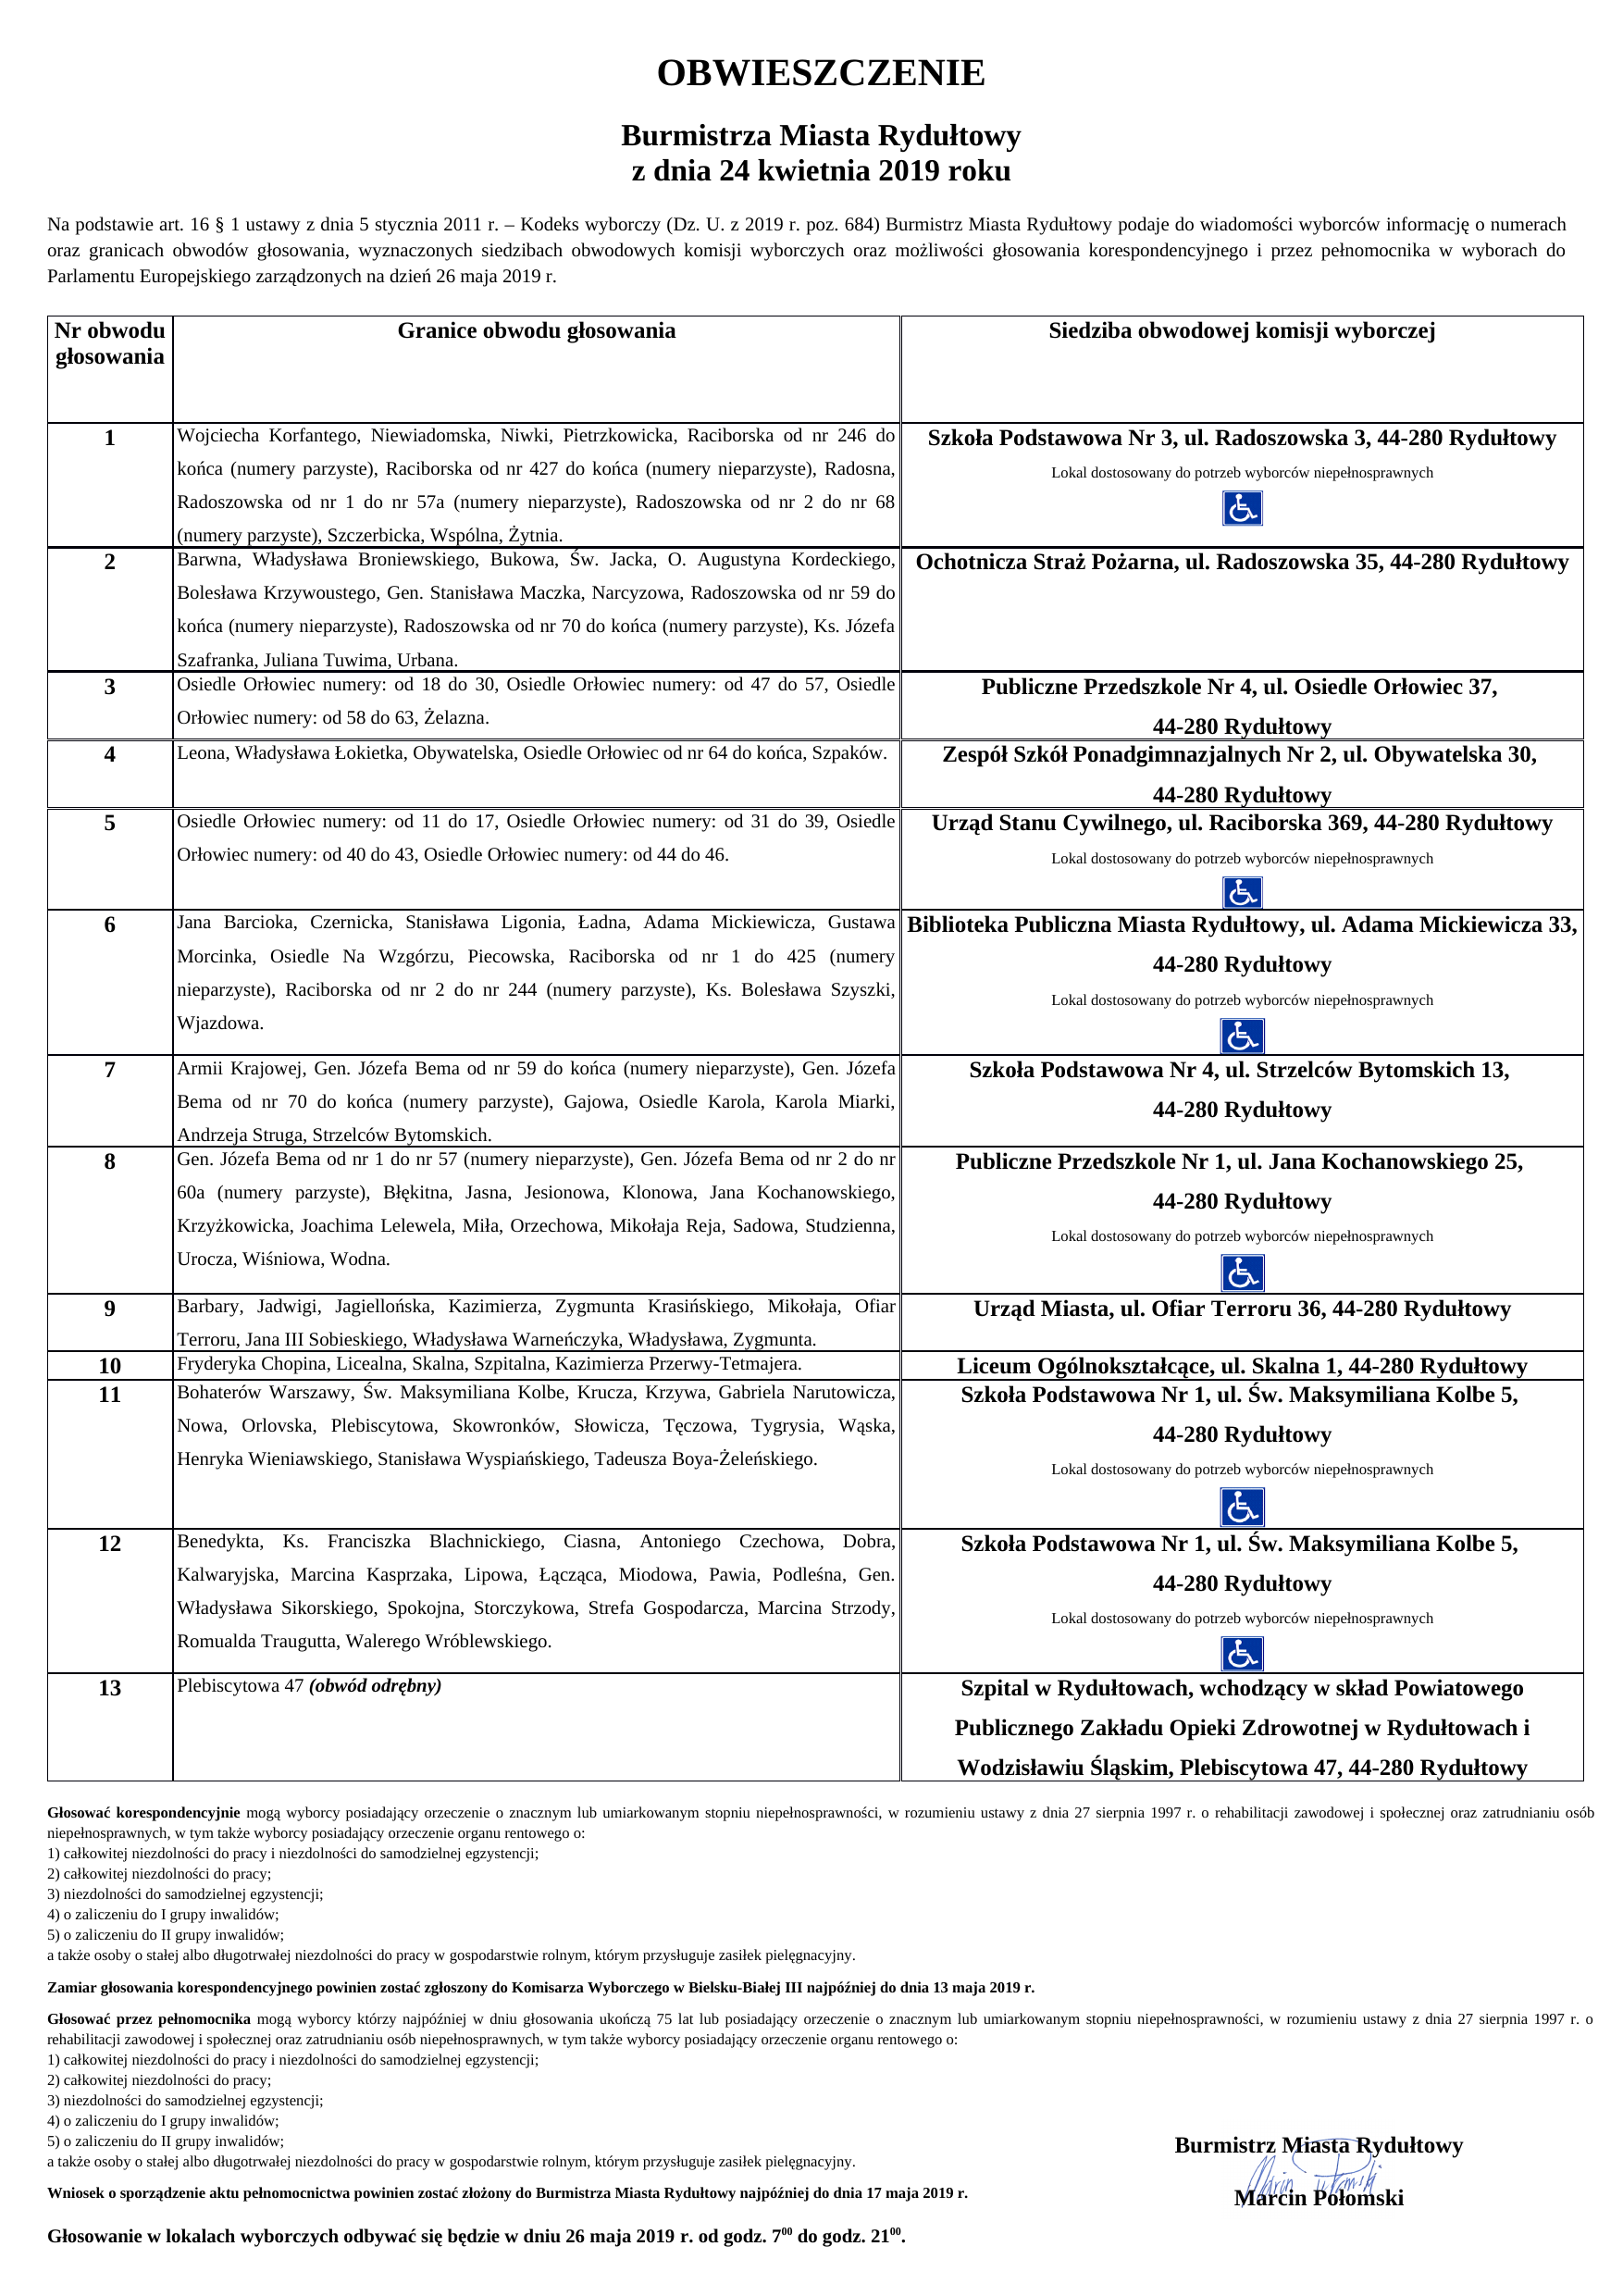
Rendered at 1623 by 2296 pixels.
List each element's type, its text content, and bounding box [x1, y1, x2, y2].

text 2) całkowitej niezdolności do pracy; [47, 2071, 1595, 2089]
text 4) o zaliczeniu do I grupy inwalidów; [47, 1905, 1595, 1923]
table_cell Barbary, Jadwigi, Jagiellońska, Kazimierza, Zygmunta Krasińskiego, Mikołaja, Ofiar Terroru, Jana III Sobieskiego, Władysława Warneńczyka, Władysława, Zygmunta. [174, 1295, 899, 1350]
table_cell Liceum Ogólnokształcące, ul. Skalna 1, 44-280 Rydułtowy [902, 1352, 1583, 1379]
table_cell 8 [48, 1148, 172, 1293]
table_cell Ochotnicza Straż Pożarna, ul. Radoszowska 35, 44-280 Rydułtowy [902, 549, 1583, 670]
text Głosować przez pełnomocnika mogą wyborcy którzy najpóźniej w dniu głosowania ukończą 75 lat lub posiadający orzeczenie o znacznym lub umiarkowanym stopniu niepełnosprawności, w rozumieniu ustawy z dnia 27 sierpnia 1997 r. o rehabilitacji zawodowej i społecznej oraz zatrudnianiu osób niepełnosprawnych, w tym także wyborcy posiadający orzeczenie organu rentowego o: [47, 2010, 1595, 2048]
table_cell Urząd Stanu Cywilnego, ul. Raciborska 369, 44-280 Rydułtowy Lokal dostosowany do potrzeb wyborców niepełnosprawnych [902, 810, 1583, 909]
text 5) o zaliczeniu do II grupy inwalidów; [47, 2132, 1220, 2150]
table_cell Armii Krajowej, Gen. Józefa Bema od nr 59 do końca (numery nieparzyste), Gen. Józefa Bema od nr 70 do końca (numery parzyste), Gajowa, Osiedle Karola, Karola Miarki, Andrzeja Struga, Strzelców Bytomskich. [174, 1056, 899, 1146]
text Na podstawie art. 16 § 1 ustawy z dnia 5 stycznia 2011 r. – Kodeks wyborczy (Dz. U. z 2019 r. poz. 684) Burmistrz Miasta Rydułtowy podaje do wiadomości wyborców informację o numerach oraz granicach obwodów głosowania, wyznaczonych siedzibach obwodowych komisji wyborczych oraz możliwości głosowania korespondencyjnego i przez pełnomocnika w wyborach do Parlamentu Europejskiego zarządzonych na dzień 26 maja 2019 r. [47, 213, 1568, 286]
table_cell Zespół Szkół Ponadgimnazjalnych Nr 2, ul. Obywatelska 30, 44-280 Rydułtowy [902, 741, 1583, 807]
table_cell 5 [48, 810, 172, 909]
table_cell Osiedle Orłowiec numery: od 18 do 30, Osiedle Orłowiec numery: od 47 do 57, Osiedle Orłowiec numery: od 58 do 63, Żelazna. [174, 673, 899, 738]
text a także osoby о stałej albo długotrwałej niezdolności do pracy w gospodarstwie rolnym, którym przysługuje zasiłek pielęgnacyjny. [47, 2153, 1220, 2170]
table_cell Benedykta, Ks. Franciszka Blachnickiego, Ciasna, Antoniego Czechowa, Dobra, Kalwaryjska, Marcina Kasprzaka, Lipowa, Łącząca, Miodowa, Pawia, Podleśna, Gen. Władysława Sikorskiego, Spokojna, Storczykowa, Strefa Gospodarcza, Marcina Strzody, Romualda Traugutta, Walerego Wróblewskiego. [174, 1530, 899, 1672]
table_cell Szpital w Rydułtowach, wchodzący w skład Powiatowego Publicznego Zakładu Opieki Zdrowotnej w Rydułtowach i Wodzisławiu Śląskim, Plebiscytowa 47, 44-280 Rydułtowy [902, 1674, 1583, 1781]
table_cell 4 [48, 741, 172, 807]
text Wniosek o sporządzenie aktu pełnomocnictwa powinien zostać złożony do Burmistrza Miasta Rydułtowy najpóźniej do dnia 17 maja 2019 r. [1395, 2184, 1595, 2202]
text Wniosek o sporządzenie aktu pełnomocnictwa powinien zostać złożony do Burmistrza Miasta Rydułtowy najpóźniej do dnia 17 maja 2019 r. [47, 2184, 1220, 2202]
table_cell 12 [48, 1530, 172, 1672]
table_cell 13 [48, 1674, 172, 1781]
table_cell 7 [48, 1056, 172, 1146]
text a także osoby о stałej albo długotrwałej niezdolności do pracy w gospodarstwie rolnym, którym przysługuje zasiłek pielęgnacyjny. [1395, 2153, 1595, 2170]
table_cell 9 [48, 1295, 172, 1350]
table_cell Leona, Władysława Łokietka, Obywatelska, Osiedle Orłowiec od nr 64 do końca, Szpaków. [174, 741, 899, 807]
text 3) niezdolności do samodzielnej egzystencji; [47, 2091, 1595, 2109]
table_cell Biblioteka Publiczna Miasta Rydułtowy, ul. Adama Mickiewicza 33, 44-280 Rydułtowy Lokal dostosowany do potrzeb wyborców niepełnosprawnych [902, 911, 1583, 1054]
table_header Nr obwodu głosowania [48, 316, 172, 422]
table_cell Bohaterów Warszawy, Św. Maksymiliana Kolbe, Krucza, Krzywa, Gabriela Narutowicza, Nowa, Orlovska, Plebiscytowa, Skowronków, Słowicza, Tęczowa, Tygrysia, Wąska, Henryka Wieniawskiego, Stanisława Wyspiańskiego, Tadeusza Boya-Żeleńskiego. [174, 1381, 899, 1528]
table_cell 10 [48, 1352, 172, 1379]
text a także osoby о stałej albo długotrwałej niezdolności do pracy w gospodarstwie rolnym, którym przysługuje zasiłek pielęgnacyjny. [47, 1946, 1595, 1964]
text 2) całkowitej niezdolności do pracy; [47, 1865, 1595, 1882]
table_cell 2 [48, 549, 172, 670]
text z dnia 24 kwietnia 2019 roku [47, 152, 1595, 188]
table_cell 1 [48, 424, 172, 546]
table_cell Szkoła Podstawowa Nr 4, ul. Strzelców Bytomskich 13, 44-280 Rydułtowy [902, 1056, 1583, 1146]
text 5) o zaliczeniu do II grupy inwalidów; [1395, 2132, 1595, 2150]
table_cell Jana Barcioka, Czernicka, Stanisława Ligonia, Ładna, Adama Mickiewicza, Gustawa Morcinka, Osiedle Na Wzgórzu, Piecowska, Raciborska od nr 1 do 425 (numery nieparzyste), Raciborska od nr 2 do nr 244 (numery parzyste), Ks. Bolesława Szyszki, Wjazdowa. [174, 911, 899, 1054]
table_cell Urząd Miasta, ul. Ofiar Terroru 36, 44-280 Rydułtowy [902, 1295, 1583, 1350]
table_cell Barwna, Władysława Broniewskiego, Bukowa, Św. Jacka, O. Augustyna Kordeckiego, Bolesława Krzywoustego, Gen. Stanisława Maczka, Narcyzowa, Radoszowska od nr 59 do końca (numery nieparzyste), Radoszowska od nr 70 do końca (numery parzyste), Ks. Józefa Szafranka, Juliana Tuwima, Urbana. [174, 549, 899, 670]
text 3) niezdolności do samodzielnej egzystencji; [47, 1885, 1595, 1903]
table_cell Osiedle Orłowiec numery: od 11 do 17, Osiedle Orłowiec numery: od 31 do 39, Osiedle Orłowiec numery: od 40 do 43, Osiedle Orłowiec numery: od 44 do 46. [174, 810, 899, 909]
picture [1220, 2119, 1395, 2219]
table_cell 3 [48, 673, 172, 738]
text Zamiar głosowania korespondencyjnego powinien zostać zgłoszony do Komisarza Wyborczego w Bielsku-Białej III najpóźniej do dnia 13 maja 2019 r. [47, 1978, 1595, 1996]
table_cell 11 [48, 1381, 172, 1528]
text Głosować korespondencyjnie mogą wyborcy posiadający orzeczenie o znacznym lub umiarkowanym stopniu niepełnosprawności, w rozumieniu ustawy z dnia 27 sierpnia 1997 r. o rehabilitacji zawodowej i społecznej oraz zatrudnianiu osób niepełnosprawnych, w tym także wyborcy posiadający orzeczenie organu rentowego o: [47, 1804, 1595, 1842]
table_header Siedziba obwodowej komisji wyborczej [902, 316, 1583, 422]
table_cell Plebiscytowa 47 (obwód odrębny) [174, 1674, 899, 1781]
table_cell Fryderyka Chopina, Licealna, Skalna, Szpitalna, Kazimierza Przerwy-Tetmajera. [174, 1352, 899, 1379]
table_header Granice obwodu głosowania [174, 316, 899, 422]
text Głosowanie w lokalach wyborczych odbywać się będzie w dniu 26 maja 2019 r. od godz. 700 do godz. 2100. [47, 2225, 1595, 2247]
table_cell Wojciecha Korfantego, Niewiadomska, Niwki, Pietrzkowicka, Raciborska od nr 246 do końca (numery parzyste), Raciborska od nr 427 do końca (numery nieparzyste), Radosna, Radoszowska od nr 1 do nr 57a (numery nieparzyste), Radoszowska od nr 2 do nr 68 (numery parzyste), Szczerbicka, Wspólna, Żytnia. [174, 424, 899, 546]
table_cell Publiczne Przedszkole Nr 4, ul. Osiedle Orłowiec 37, 44-280 Rydułtowy [902, 673, 1583, 738]
table_cell 6 [48, 911, 172, 1054]
table_cell Szkoła Podstawowa Nr 1, ul. Św. Maksymiliana Kolbe 5, 44-280 Rydułtowy Lokal dostosowany do potrzeb wyborców niepełnosprawnych [902, 1530, 1583, 1672]
text 1) całkowitej niezdolności do pracy i niezdolności do samodzielnej egzystencji; [47, 1844, 1595, 1862]
text 1) całkowitej niezdolności do pracy i niezdolności do samodzielnej egzystencji; [47, 2051, 1595, 2068]
table_cell Gen. Józefa Bema od nr 1 do nr 57 (numery nieparzyste), Gen. Józefa Bema od nr 2 do nr 60a (numery parzyste), Błękitna, Jasna, Jesionowa, Klonowa, Jana Kochanowskiego, Krzyżkowicka, Joachima Lelewela, Miła, Orzechowa, Mikołaja Reja, Sadowa, Studzienna, Urocza, Wiśniowa, Wodna. [174, 1148, 899, 1293]
table_cell Publiczne Przedszkole Nr 1, ul. Jana Kochanowskiego 25, 44-280 Rydułtowy Lokal dostosowany do potrzeb wyborców niepełnosprawnych [902, 1148, 1583, 1293]
text 4) o zaliczeniu do I grupy inwalidów; [47, 2112, 1595, 2129]
table_cell Szkoła Podstawowa Nr 3, ul. Radoszowska 3, 44-280 Rydułtowy Lokal dostosowany do potrzeb wyborców niepełnosprawnych [902, 424, 1583, 546]
text Burmistrza Miasta Rydułtowy [47, 117, 1595, 152]
text 5) o zaliczeniu do II grupy inwalidów; [47, 1926, 1595, 1943]
table_cell Szkoła Podstawowa Nr 1, ul. Św. Maksymiliana Kolbe 5, 44-280 Rydułtowy Lokal dostosowany do potrzeb wyborców niepełnosprawnych [902, 1381, 1583, 1528]
text OBWIESZCZENIE [47, 49, 1595, 93]
